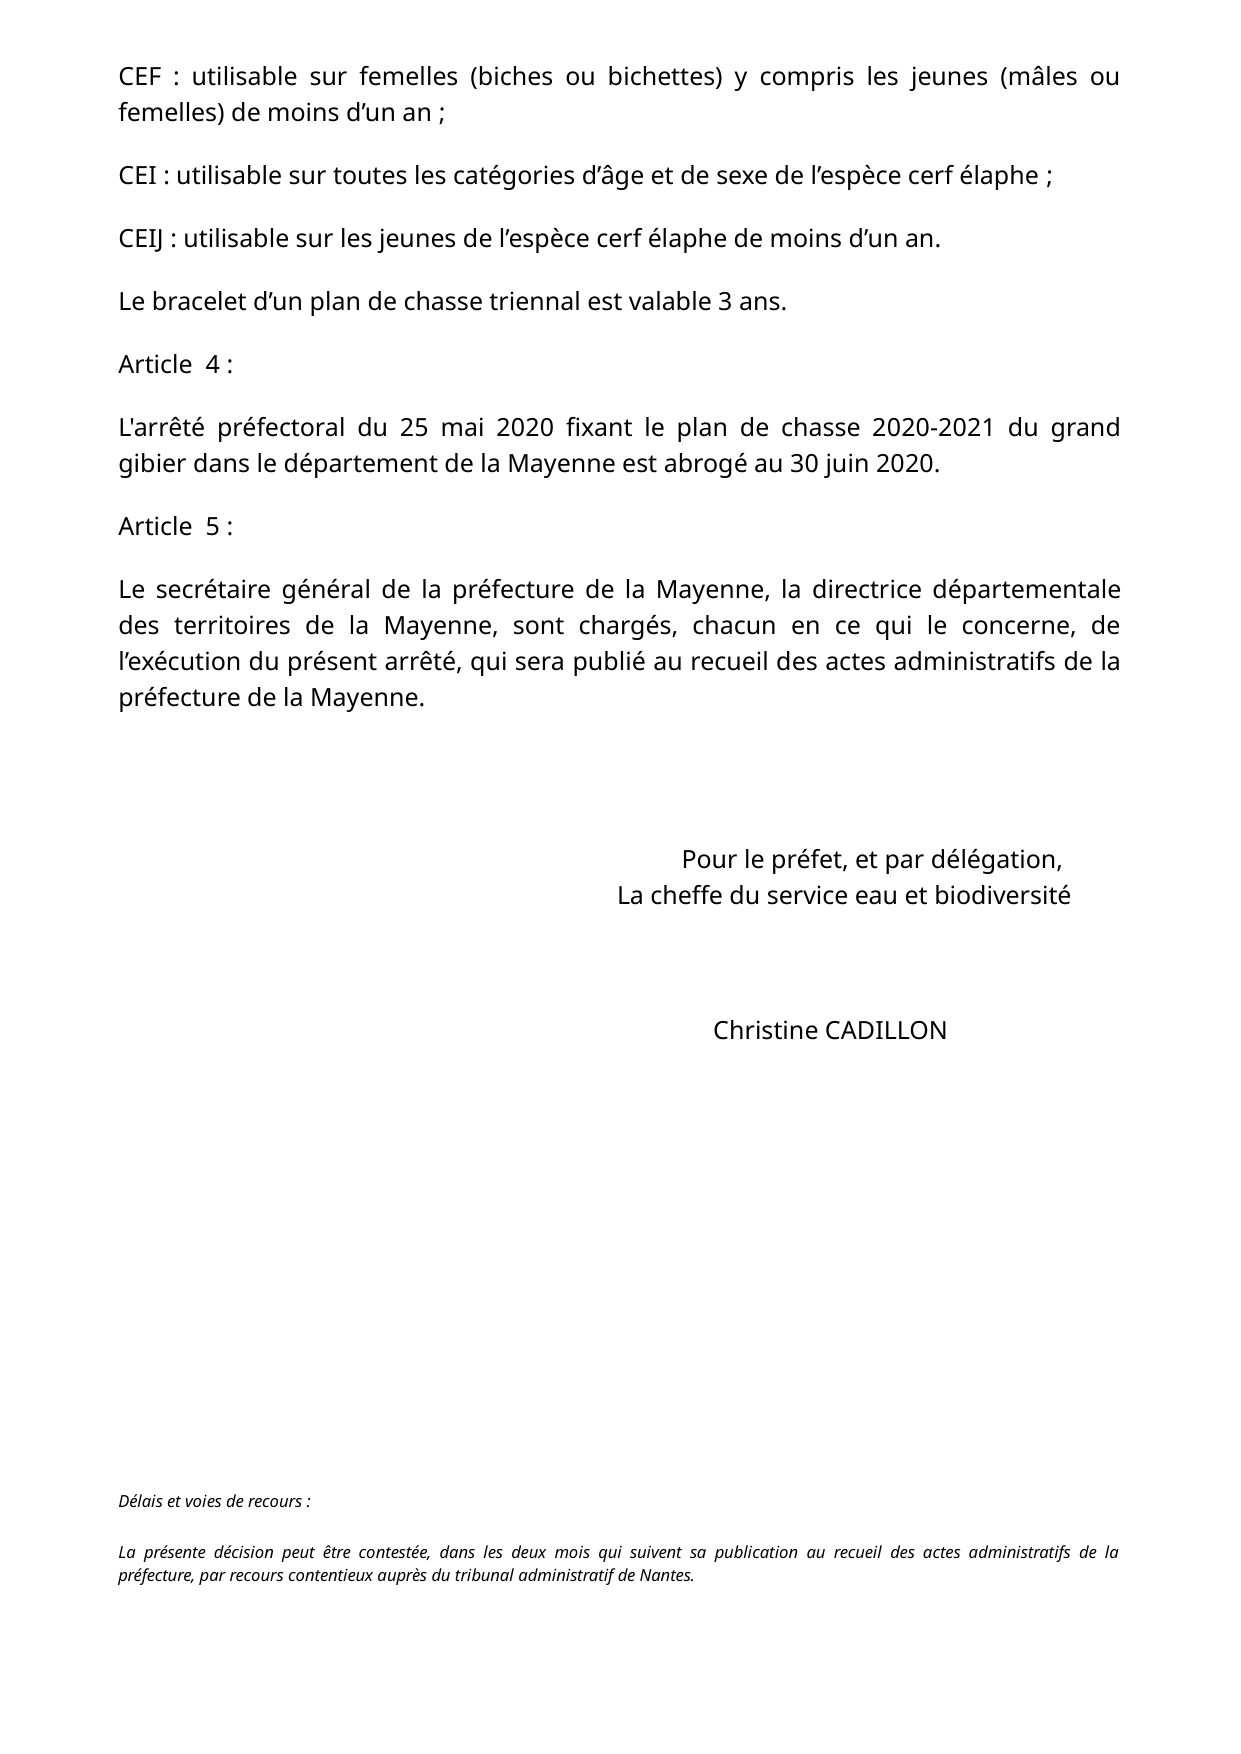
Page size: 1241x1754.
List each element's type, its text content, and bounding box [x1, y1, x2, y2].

text Christine CADILLON [118, 941, 1122, 1047]
text Le secrétaire général de la préfecture de la Mayenne, la directrice départementale des territoires de la Mayenne, sont chargés, chacun en ce qui le concerne, de l’exécution du présent arrêté, qui sera publié au recueil des actes administratifs de la préfecture de la Mayenne. [118, 572, 1122, 714]
text Le bracelet d’un plan de chasse triennal est valable 3 ans. [118, 284, 1122, 318]
text Article 5 : [118, 509, 1122, 543]
text CEIJ : utilisable sur les jeunes de l’espèce cerf élaphe de moins d’un an. [118, 221, 1122, 255]
text Délais et voies de recours : [118, 1490, 1122, 1512]
text Article 4 : [118, 347, 1122, 381]
text CEI : utilisable sur toutes les catégories d’âge et de sexe de l’espèce cerf élaphe ; [118, 158, 1122, 192]
text CEF : utilisable sur femelles (biches ou bichettes) y compris les jeunes (mâles ou femelles) de moins d’un an ; [118, 59, 1122, 129]
text L'arrêté préfectoral du 25 mai 2020 fixant le plan de chasse 2020-2021 du grand gibier dans le département de la Mayenne est abrogé au 30 juin 2020. [118, 410, 1122, 480]
text Pour le préfet, et par délégation, La cheffe du service eau et biodiversité [118, 806, 1122, 912]
text La présente décision peut être contestée, dans les deux mois qui suivent sa publication au recueil des actes administratifs de la préfecture, par recours contentieux auprès du tribunal administratif de Nantes. [118, 1541, 1122, 1587]
